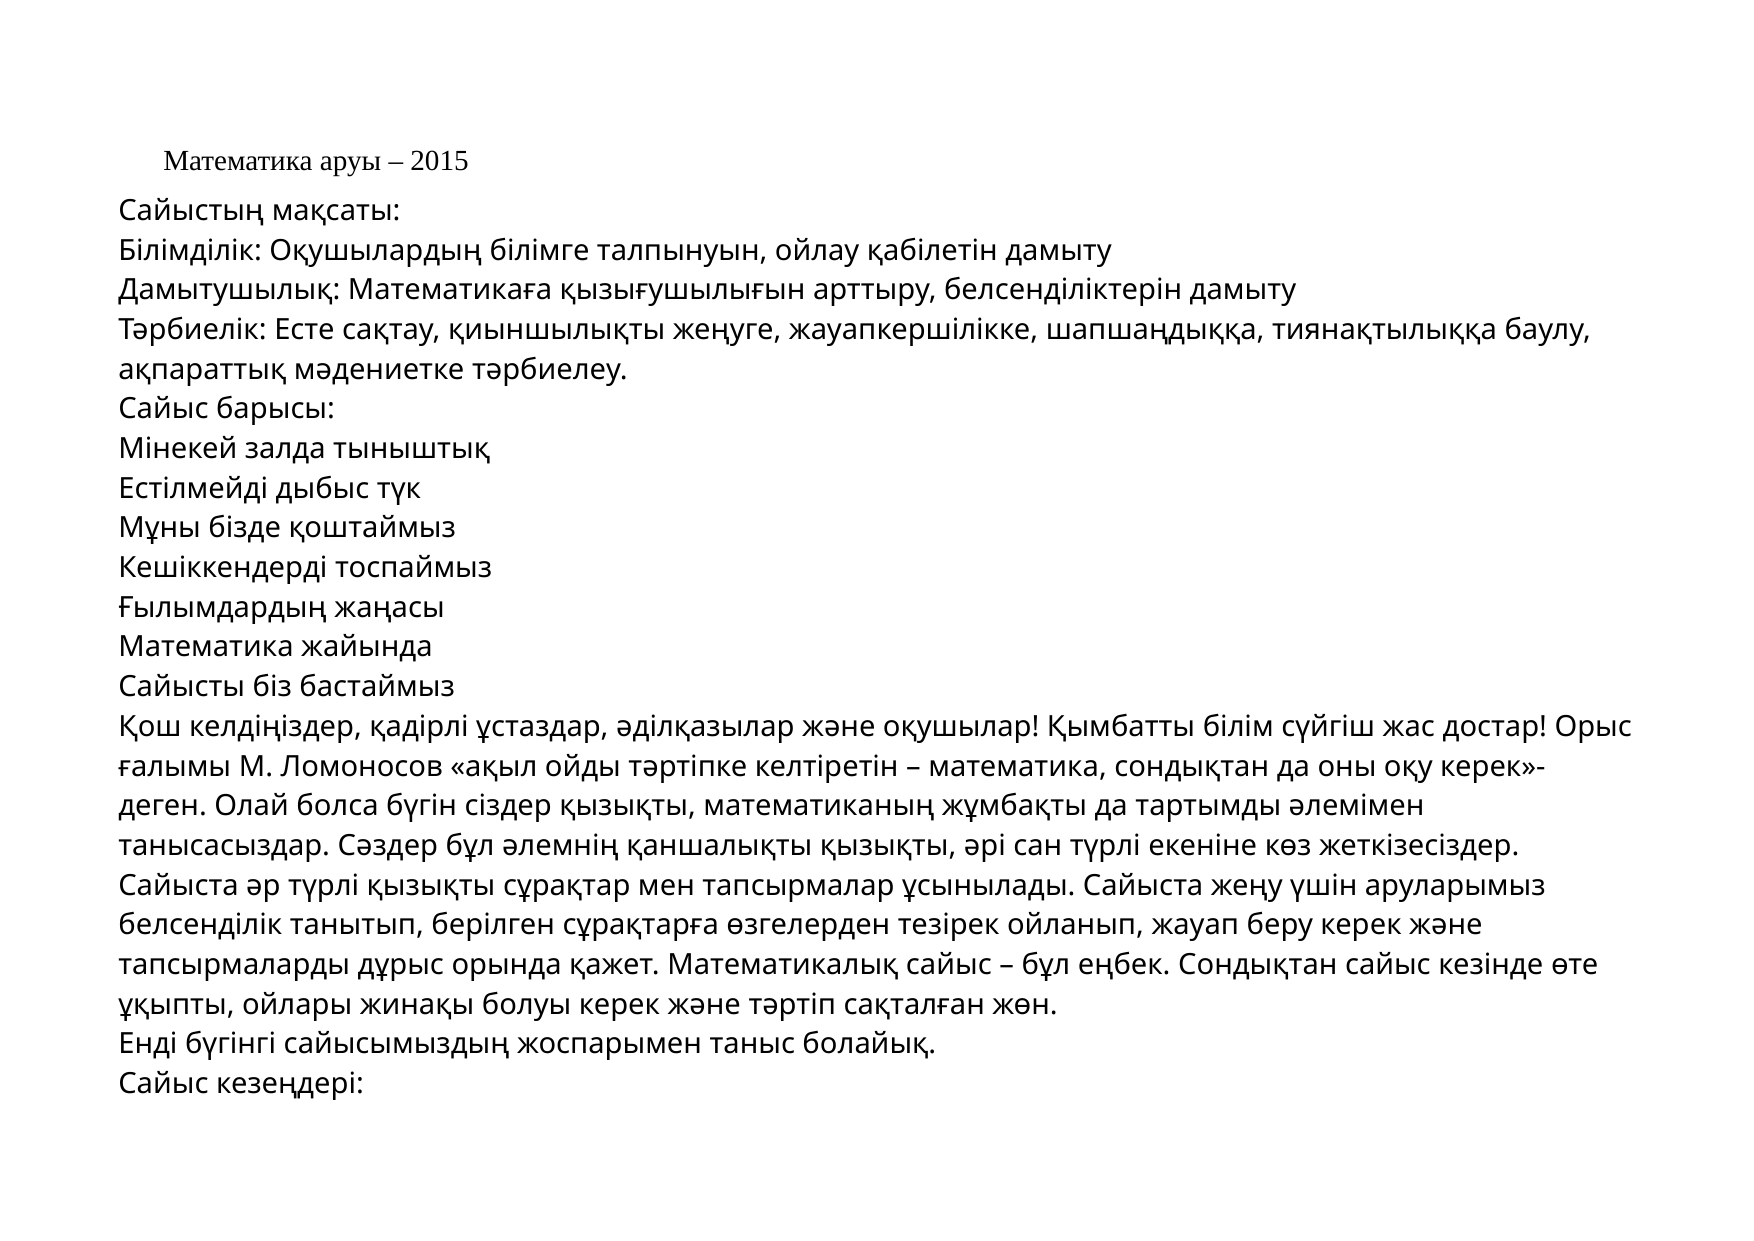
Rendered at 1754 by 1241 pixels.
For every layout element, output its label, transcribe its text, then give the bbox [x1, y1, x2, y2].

subtitle Математика аруы – 2015 [118, 143, 1636, 177]
text Сайыстың мақсаты: Білімділік: Оқушылардың білімге талпынуын, ойлау қабілетін дамыту Дамытушылық: Математикаға қызығушылығын арттыру, белсенділіктерін дамыту Тәрбиелік: Есте сақтау, қиыншылықты жеңуге, жауапкершілікке, шапшаңдыққа, тиянақтылыққа баулу, ақпараттық мәдениетке тәрбиелеу. Сайыс барысы: Мінекей залда тыныштық Естілмейді дыбыс түк Мұны бізде қоштаймыз Кешіккендерді тоспаймыз Ғылымдардың жаңасы Математика жайында Сайысты біз бастаймыз Қош келдіңіздер, қадірлі ұстаздар, әділқазылар және оқушылар! Қымбатты білім сүйгіш жас достар! Орыс ғалымы М. Ломоносов «ақыл ойды тәртіпке келтіретін – математика, сондықтан да оны оқу керек»- деген. Олай болса бүгін сіздер қызықты, математиканың жұмбақты да тартымды әлемімен танысасыздар. Сәздер бұл әлемнің қаншалықты қызықты, әрі сан түрлі екеніне көз жеткізесіздер. Сайыста әр түрлі қызықты сұрақтар мен тапсырмалар ұсынылады. Сайыста жеңу үшін аруларымыз белсенділік танытып, берілген сұрақтарға өзгелерден тезірек ойланып, жауап беру керек және тапсырмаларды дұрыс орында қажет. Математикалық сайыс – бұл еңбек. Сондықтан сайыс кезінде өте ұқыпты, ойлары жинақы болуы керек және тәртіп сақталған жөн. Енді бүгінгі сайысымыздың жоспарымен таныс болайық. Сайыс кезеңдері: [118, 189, 1636, 1102]
